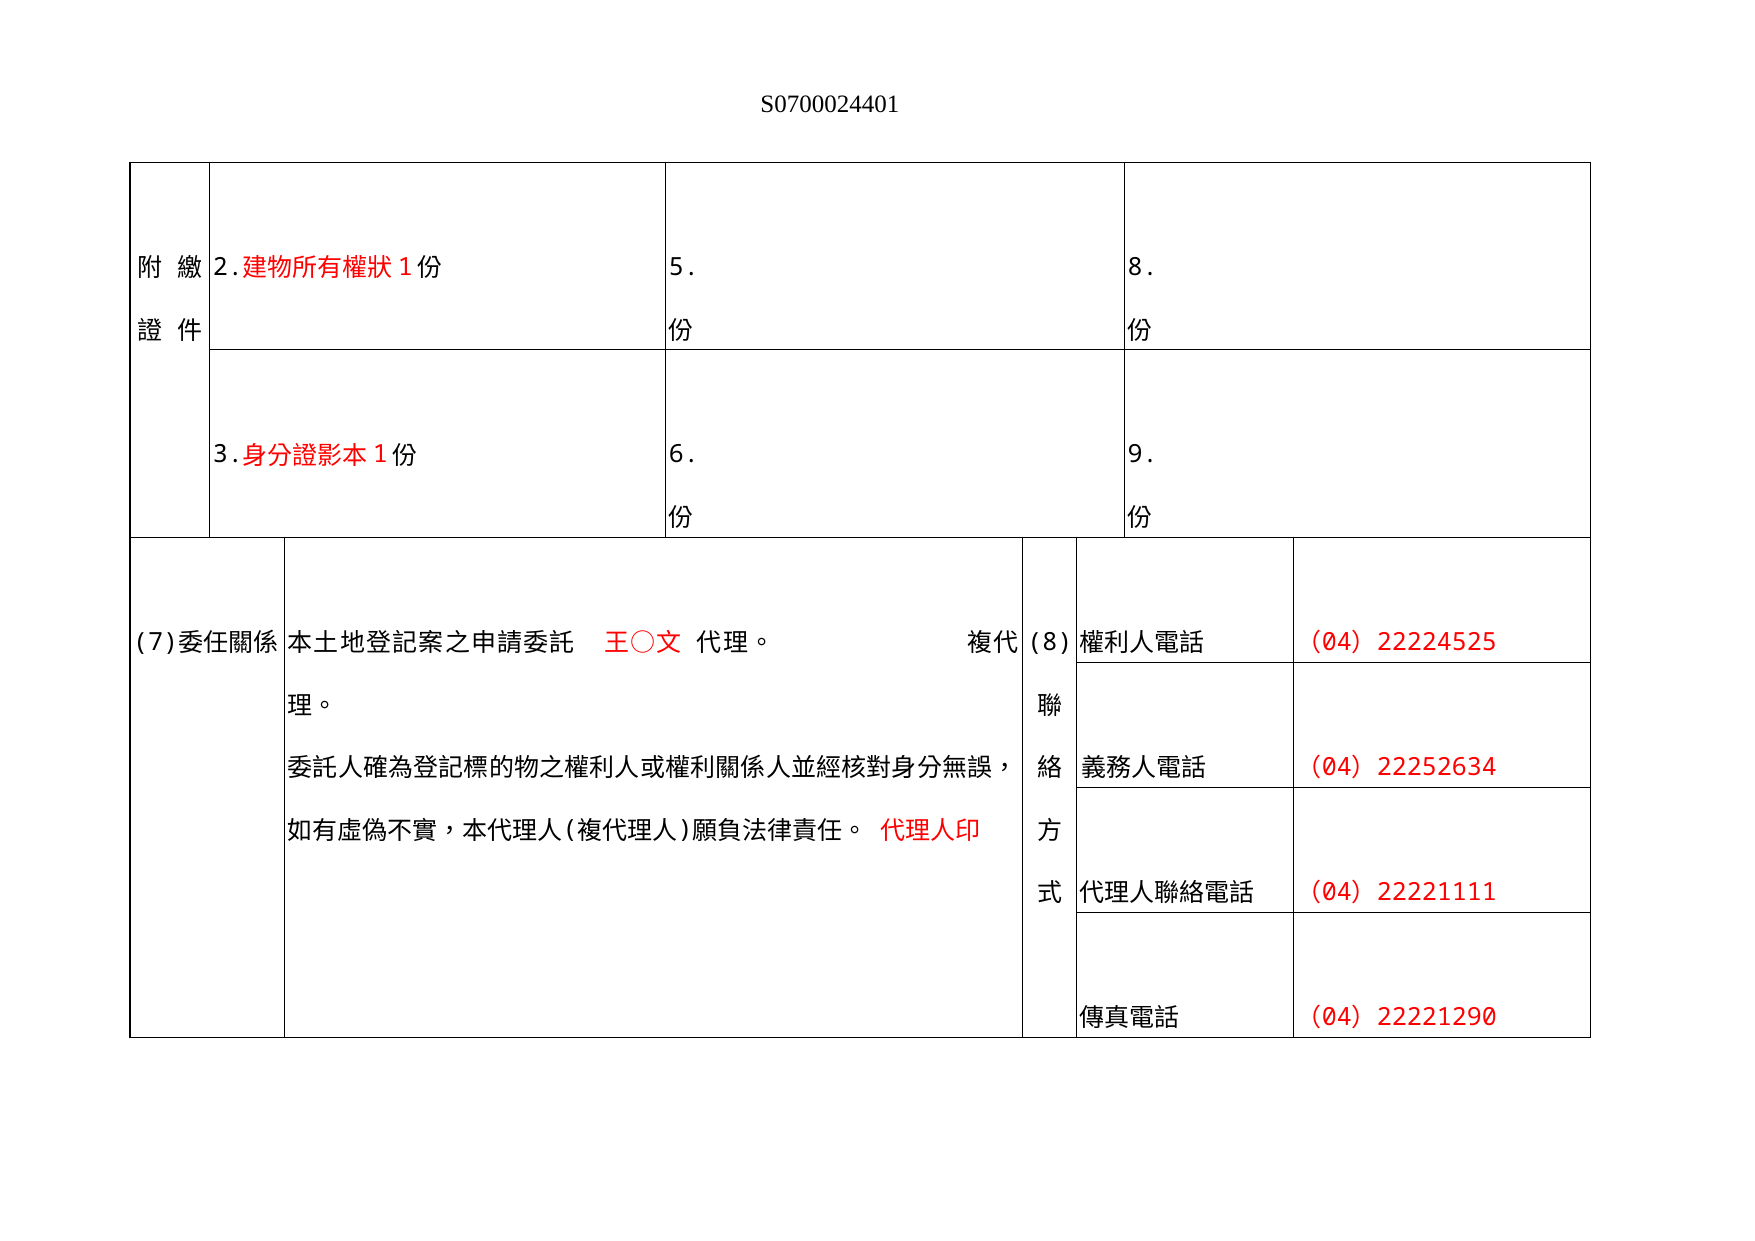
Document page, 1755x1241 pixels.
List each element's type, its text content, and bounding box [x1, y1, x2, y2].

table_cell （04）22221111 [1294, 788, 1590, 912]
table_cell 附 證 [131, 163, 170, 537]
table_cell 權利人電話 [1077, 538, 1293, 662]
table_cell （04）22224525 [1294, 538, 1590, 662]
table_cell (8) 聯 絡 方 式 [1023, 538, 1076, 1037]
table_cell 3.身分證影本1份 [210, 350, 665, 537]
table_cell 8. 份 [1125, 163, 1590, 349]
table_cell 本土地登記案之申請委託 王○文 代理。 複代理。 委託人確為登記標的物之權利人或權利關係人並經核對身分無誤，如有虛偽不實，本代理人(複代理人)願負法律責任。 代理人印 [285, 538, 1022, 1037]
table_cell (7)委任關係 [131, 538, 284, 1037]
table_cell （04）22221290 [1294, 913, 1590, 1037]
table_cell 9. 份 [1125, 350, 1590, 537]
table_cell 代理人聯絡電話 [1077, 788, 1293, 912]
table_cell 義務人電話 [1077, 663, 1293, 787]
table_cell 5. 份 [666, 163, 1124, 349]
table_cell （04）22252634 [1294, 663, 1590, 787]
table_cell 6. 份 [666, 350, 1124, 537]
table_cell 繳 件 [170, 163, 209, 537]
table_cell 2.建物所有權狀1份 [210, 163, 665, 349]
table_cell 傳真電話 [1077, 913, 1293, 1037]
